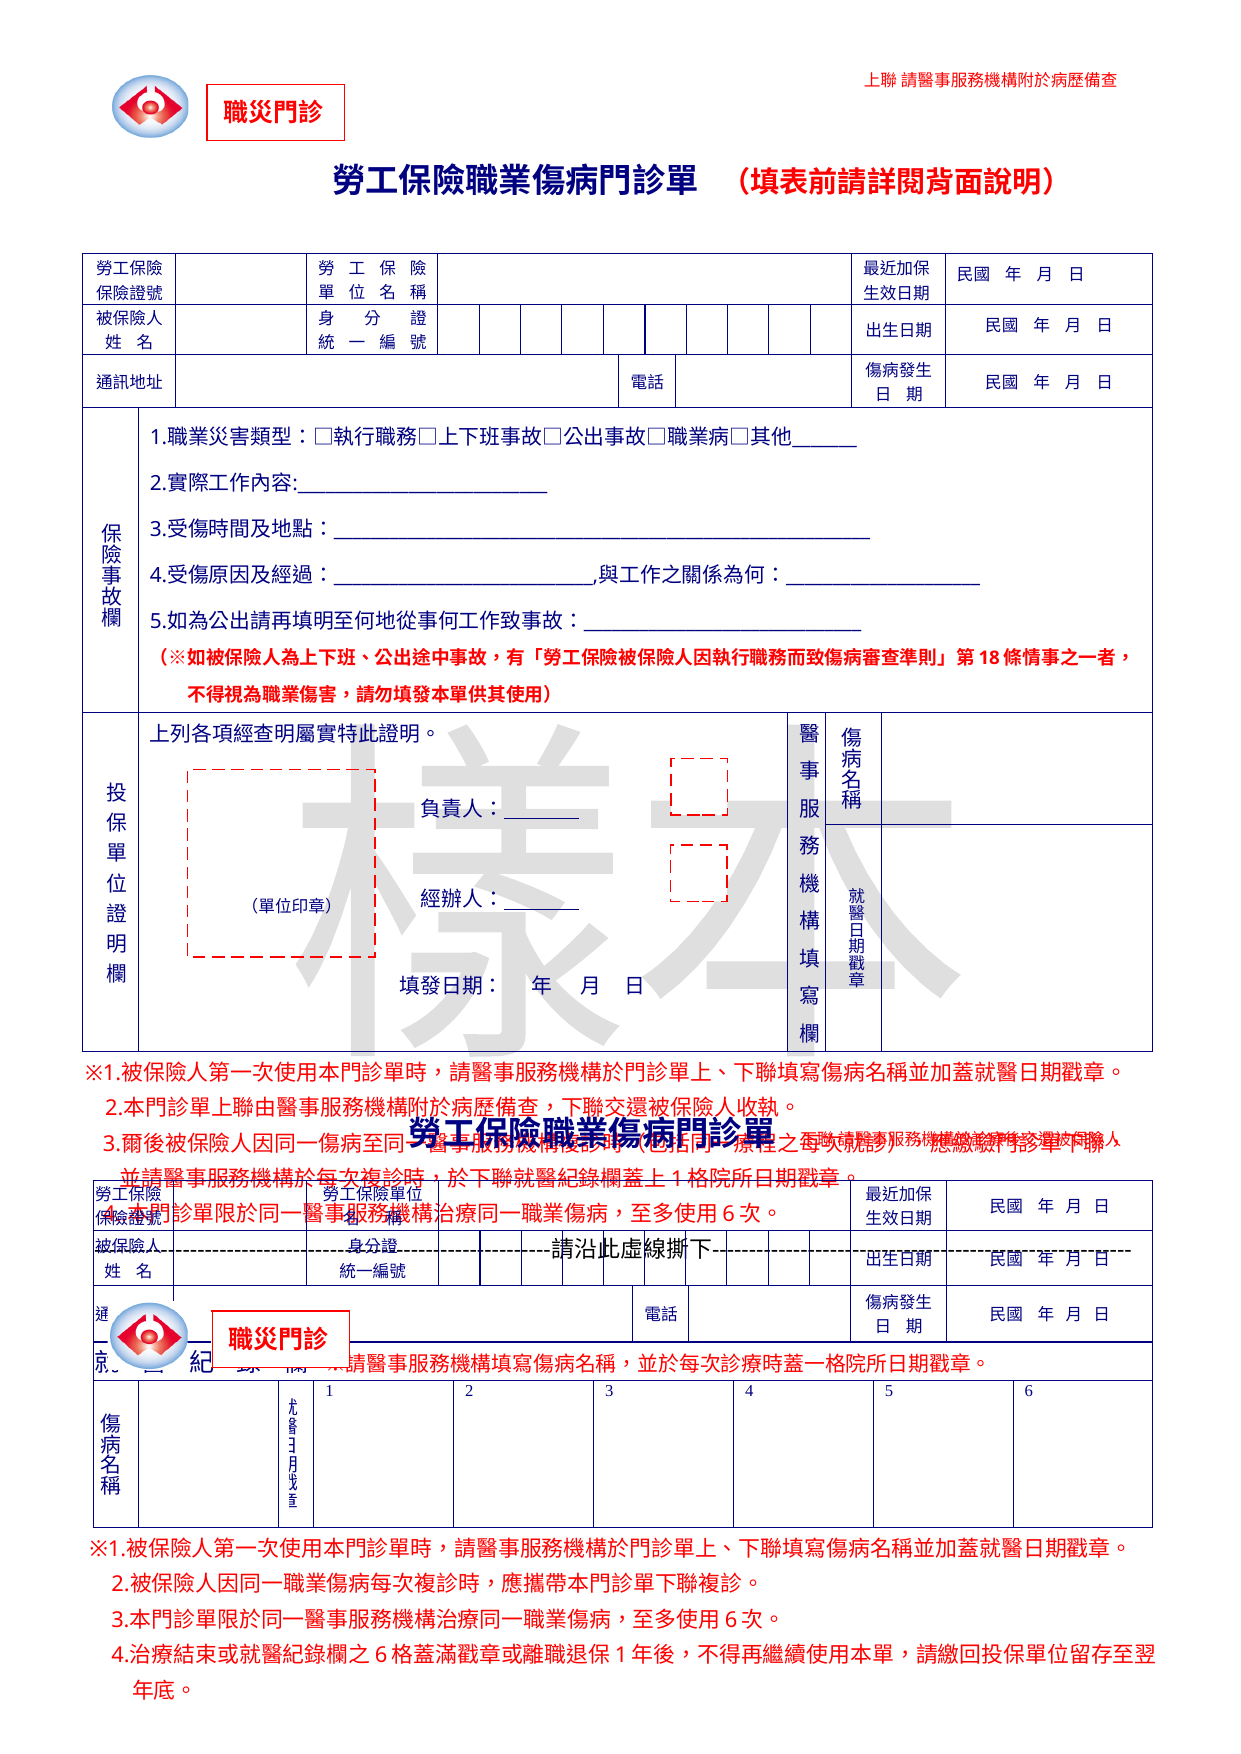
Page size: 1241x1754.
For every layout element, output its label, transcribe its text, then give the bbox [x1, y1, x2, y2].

table_cell [196, 1547, 208, 1556]
table_cell [645, 1231, 685, 1284]
table_cell [439, 1231, 479, 1284]
table_cell 被保險人 姓 名 [83, 305, 175, 353]
table_header [439, 1181, 850, 1230]
table_header 民國 年 月 日 [946, 254, 1152, 304]
table_cell 1 [314, 1381, 453, 1527]
table_cell [727, 1231, 768, 1284]
table_cell 民國 年 月 日 [946, 355, 1152, 407]
table_header 勞工保險保險證號 [94, 1181, 173, 1230]
table_cell 出生日期 [851, 1231, 946, 1284]
table_cell [686, 1231, 726, 1284]
table_cell [687, 305, 727, 353]
table_cell [882, 825, 1152, 1051]
table_cell [438, 305, 479, 353]
table_cell [418, 1542, 427, 1548]
table_cell 電話 [633, 1286, 688, 1341]
table_cell 出生日期 [852, 305, 945, 353]
table_cell [769, 1231, 809, 1284]
table_cell [646, 305, 686, 353]
table_cell 電話 [619, 355, 675, 407]
table_cell [857, 1549, 867, 1556]
table_cell [174, 1231, 306, 1284]
table_cell 就 醫 紀 錄 欄 ※請醫事服務機構填寫傷病名稱，並於每次診療時蓋一格院所日期戳章。 [94, 1343, 1152, 1380]
text 上聯 請醫事服務機構附於病歷備查 [863, 67, 1152, 91]
table_header 最近加保生效日期 [851, 1181, 946, 1230]
text 勞工保險職業傷病門診單 （填表前請詳閱背面說明） [94, 141, 1162, 216]
table_cell 投保單位證明欄 [83, 713, 138, 1051]
table_cell 醫事服務機構填寫欄 [788, 713, 825, 800]
table_cell 醫事服務機構填寫欄 [815, 828, 825, 961]
table_header [438, 254, 851, 304]
table_cell [83, 1305, 1152, 1556]
table_header [174, 1181, 306, 1230]
table_cell 傷病發生日 期 [851, 1286, 946, 1341]
text 職災門診 [223, 93, 329, 129]
table_cell 5 [874, 1381, 1013, 1527]
table_cell 6 [1014, 1381, 1152, 1527]
table_cell [1029, 1548, 1039, 1554]
table_cell 通訊地址 [83, 355, 175, 407]
table_header 勞工保險保險證號 [83, 254, 175, 304]
table_cell [604, 1231, 644, 1284]
table_cell [563, 1231, 603, 1284]
table_cell [522, 1231, 562, 1284]
table_cell [949, 1542, 953, 1554]
table_cell [604, 305, 644, 353]
table_cell 傷病發生日 期 [852, 355, 945, 407]
table_cell [480, 305, 520, 353]
table_cell 4 [734, 1381, 873, 1527]
table_cell 1.職業災害類型：□執行職務□上下班事故□公出事故□職業病□其他_______ 2.實際工作內容:___________________________ 3.受傷時間及地點：__________________________________________________________ 4.受傷原因及經過：____________________________,與工作之關係為何：_____________________ 5.如為公出請再填明至何地從事何工作致事故：______________________________ （※如被保險人為上下班、公出途中事故，有「勞工保險被保險人因執行職務而致傷病審查準則」第18條情事之一者，不得視為職業傷害，請勿填發本單供其使用） [139, 408, 1152, 712]
table_cell [267, 1550, 274, 1556]
picture [148, 73, 189, 139]
table_cell [562, 305, 603, 353]
table_cell 身分證 統一編號 [307, 1231, 438, 1284]
table_cell [879, 1550, 888, 1555]
table_cell [284, 1541, 292, 1556]
table_cell [139, 1381, 278, 1527]
table_cell 2 [454, 1381, 593, 1527]
table_cell 民國 年 月 日 [947, 1231, 1152, 1284]
table_cell [882, 713, 1152, 824]
table_cell [610, 1547, 615, 1556]
table_cell 就醫日期戳章 第一次使用本門診單 [846, 828, 881, 893]
table_cell [811, 305, 851, 353]
table_header [176, 254, 306, 304]
picture [146, 1301, 188, 1370]
table_cell 醫事服務機構填寫欄 [815, 989, 825, 1051]
table_cell 通訊地址 [94, 1286, 173, 1341]
table_cell 傷病名稱 [94, 1381, 138, 1527]
table_header 最近加保生效日期 [852, 254, 945, 304]
table_cell 3 [594, 1381, 733, 1527]
table_header 勞工保險 單位名稱 [307, 254, 437, 304]
table_cell 民國 年 月 日 [947, 1286, 1152, 1341]
table_cell [938, 1543, 944, 1556]
table_cell [521, 305, 561, 353]
table_cell [481, 1231, 521, 1284]
table_cell [689, 1286, 850, 1341]
table_cell ※1.被保險人第一次使用本門診單時，請醫事服務機構於門診單上、下聯填寫傷病名稱並加蓋就醫日期戳章。 2.本門診單上聯由醫事服務機構附於病歷備查，下聯交還被保險人收執。 3.爾後被保險人因同一傷病至同一醫事服務機構複診時（包括同一療程之每次就診），應繳驗門診單下聯，並請醫事服務機構於每次複診時，於下聯就醫紀錄欄蓋上1格院所日期戳章。 4..本門診單限於同一醫事服務機構治療同一職業傷病，至多使用6次。 --------------------------------------------------------------請沿此虛線撕下--------------------------------------------------------- [83, 1052, 1152, 1305]
table_cell 就醫日期戳章 [279, 1381, 313, 1527]
table_cell [176, 355, 618, 407]
table_cell [676, 355, 851, 407]
table_cell [769, 305, 810, 353]
table_cell [176, 305, 306, 353]
table_cell 就醫日期戳章 第一次使用本門診單 [826, 989, 881, 1051]
table_cell [174, 1286, 632, 1341]
table_cell [1029, 1541, 1039, 1547]
table_cell 上列各項經查明屬實特此證明。 負責人： 經辦人： 填發日期： 年 月 日 [139, 713, 787, 1051]
table_cell [92, 1550, 104, 1556]
table_header 民國 年 月 日 [947, 1181, 1152, 1230]
table_cell 保險事故欄 (請投保單位核實填寫) [83, 408, 138, 712]
table_cell 身分證 統一編號 [307, 305, 437, 353]
table_cell 就醫日期戳章 第一次使用本門診單 [826, 848, 881, 961]
table_cell [810, 1231, 850, 1284]
table_cell 傷病名稱 [826, 713, 881, 800]
table_cell 民國 年 月 日 [946, 305, 1152, 353]
table_cell 被保險人姓 名 [94, 1231, 173, 1284]
table_header 勞工保險單位名 稱 [307, 1181, 438, 1230]
table_cell [728, 305, 768, 353]
